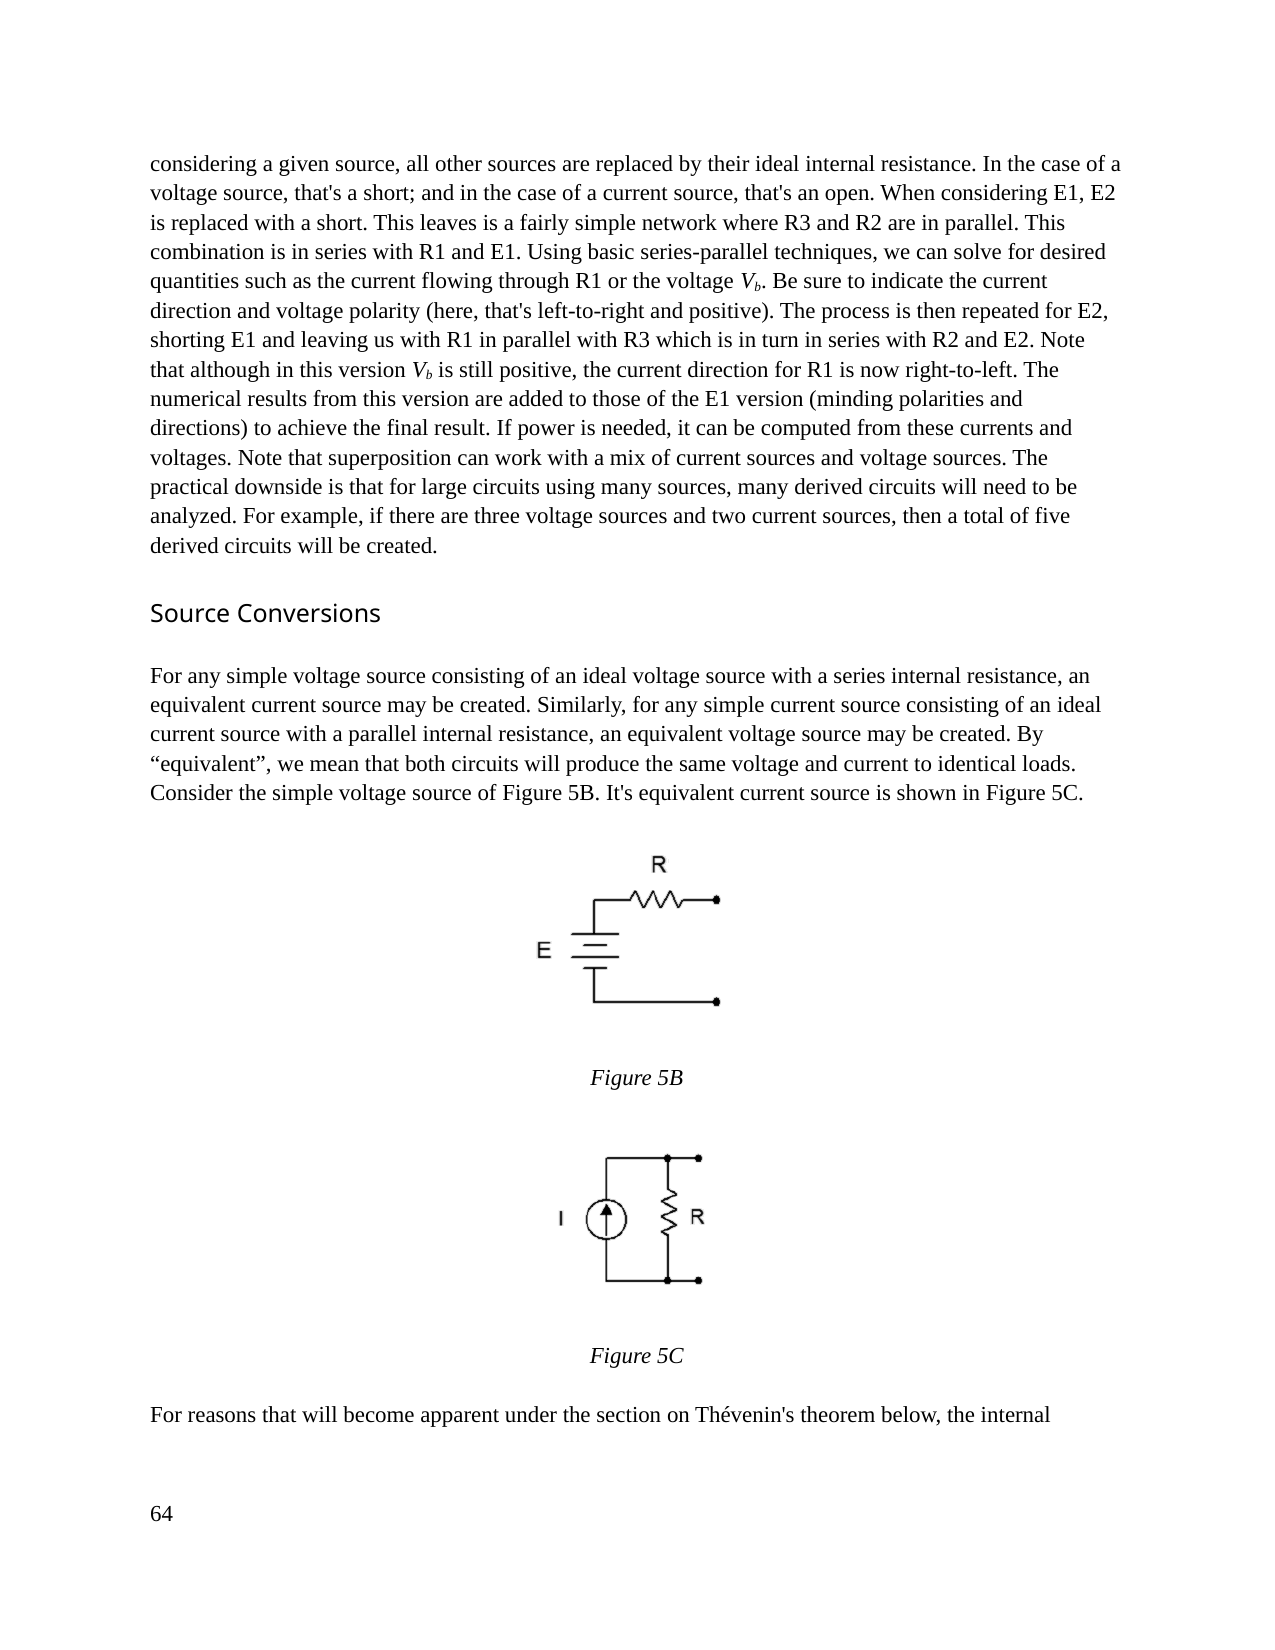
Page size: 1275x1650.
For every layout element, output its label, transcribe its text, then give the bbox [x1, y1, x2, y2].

picture [525, 838, 750, 1032]
text considering a given source, all other sources are replaced by their ideal internal resistance. In the case of a voltage source, that's a short; and in the case of a current source, that's an open. When considering E1, E2 is replaced with a short. This leaves is a fairly simple network where R3 and R2 are in parallel. This combination is in series with R1 and E1. Using basic series-parallel techniques, we can solve for desired quantities such as the current flowing through R1 or the voltage Vb. Be sure to indicate the current direction and voltage polarity (here, that's left-to-right and positive). The process is then repeated for E2, shorting E1 and leaving us with R1 in parallel with R3 which is in turn in series with R2 and E2. Note that although in this version Vb is still positive, the current direction for R1 is now right-to-left. The numerical results from this version are added to those of the E1 version (minding polarities and directions) to achieve the final result. If power is needed, it can be computed from these currents and voltages. Note that superposition can work with a mix of current sources and voltage sources. The practical downside is that for large circuits using many sources, many derived circuits will need to be analyzed. For example, if there are three voltage sources and two current sources, then a total of five derived circuits will be created. [150, 150, 1125, 558]
text Figure 5B [150, 1064, 1125, 1090]
text Figure 5C [150, 1343, 1125, 1369]
text For any simple voltage source consisting of an ideal voltage source with a series internal resistance, an equivalent current source may be created. Similarly, for any simple current source consisting of an ideal current source with a parallel internal resistance, an equivalent voltage source may be created. By “equivalent”, we mean that both circuits will produce the same voltage and current to identical loads. Consider the simple voltage source of Figure 5B. It's equivalent current source is shown in Figure 5C. [150, 662, 1125, 806]
text For reasons that will become apparent under the section on Thévenin's theorem below, the internal [150, 1401, 1125, 1428]
subtitle Source Conversions [150, 595, 1125, 629]
picture [547, 1122, 728, 1311]
